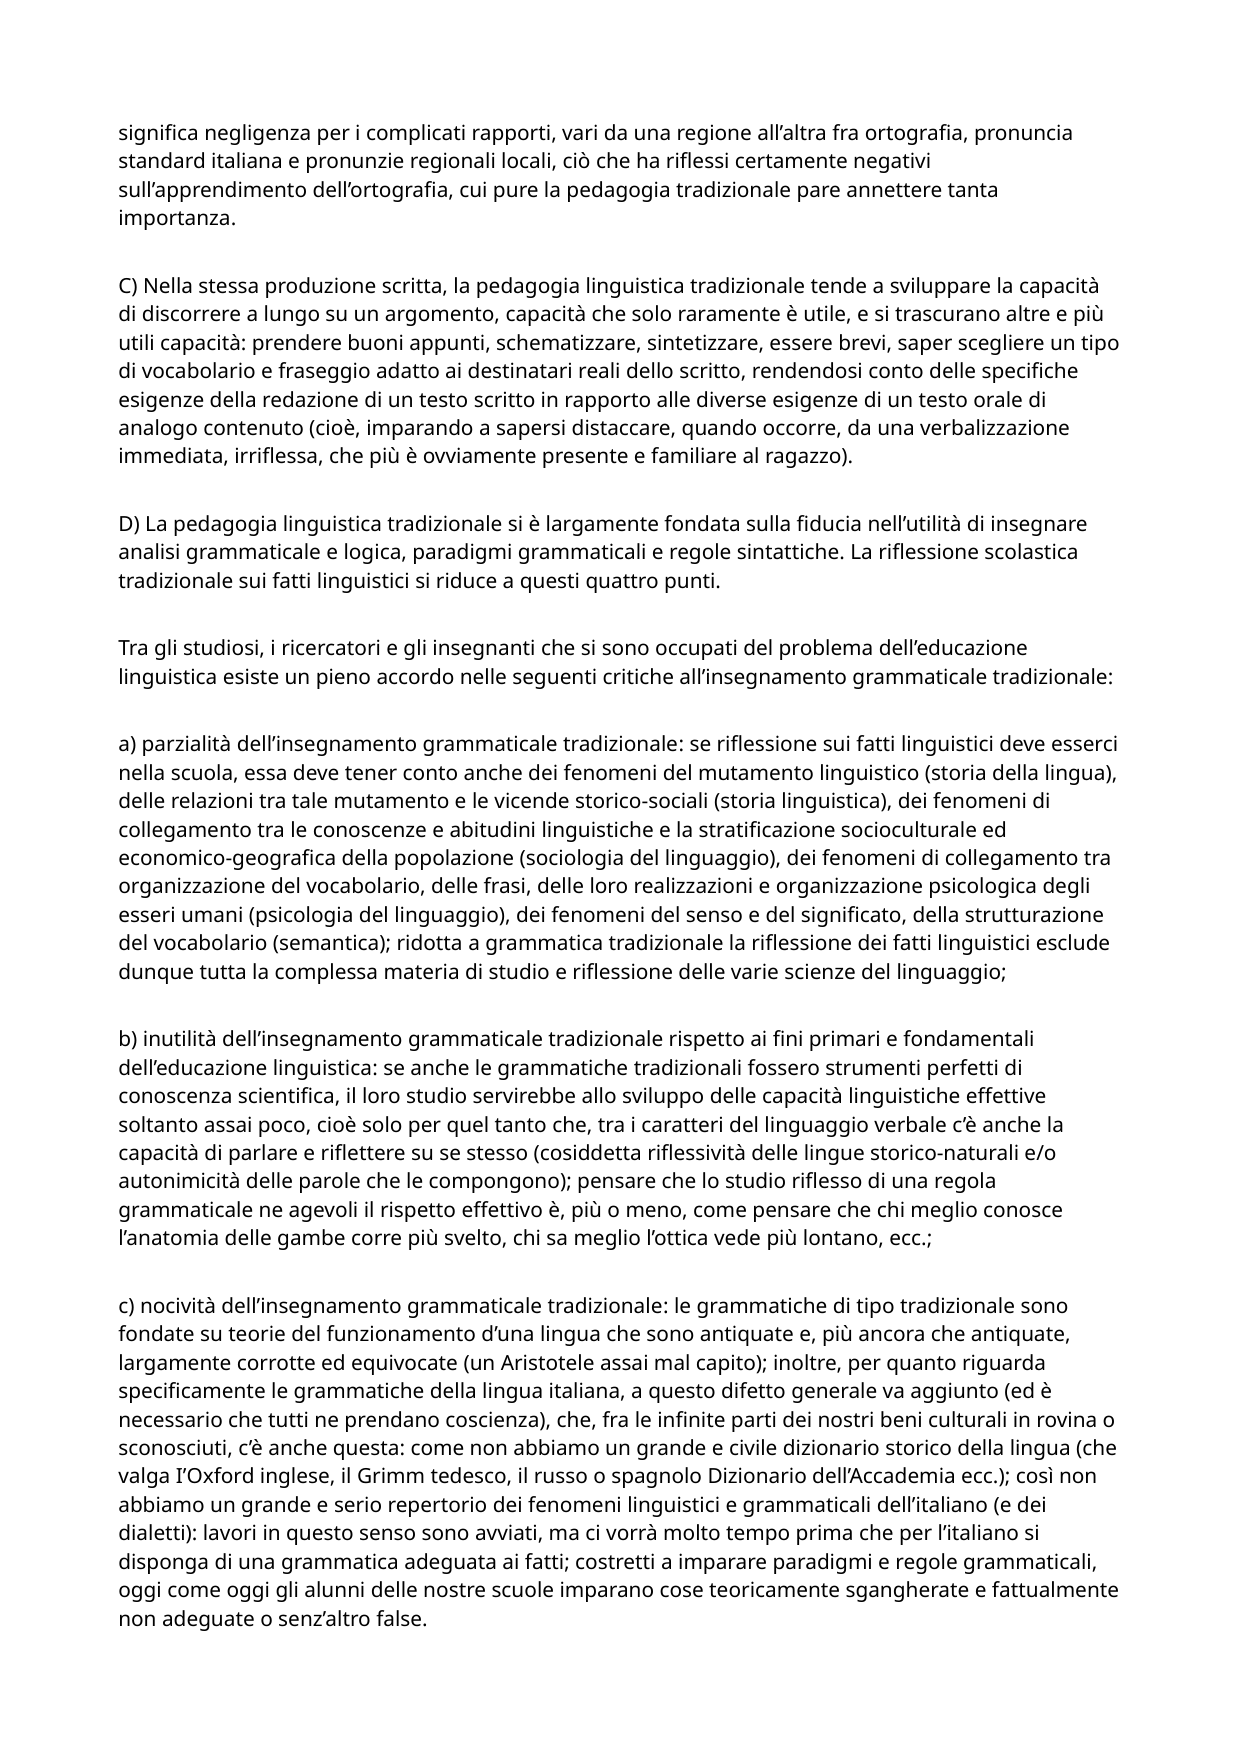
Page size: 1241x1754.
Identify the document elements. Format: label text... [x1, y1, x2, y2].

text significa negligenza per i complicati rapporti, vari da una regione all’altra fra ortografia, pronuncia standard italiana e pronunzie regionali locali, ciò che ha riflessi certamente negativi sull’apprendimento dell’ortografia, cui pure la pedagogia tradizionale pare annettere tanta importanza. [118, 118, 1122, 232]
text D) La pedagogia linguistica tradizionale si è largamente fondata sulla fiducia nell’utilità di insegnare analisi grammaticale e logica, paradigmi grammaticali e regole sintattiche. La riflessione scolastica tradizionale sui fatti linguistici si riduce a questi quattro punti. [118, 509, 1122, 594]
text C) Nella stessa produzione scritta, la pedagogia linguistica tradizionale tende a sviluppare la capacità di discorrere a lungo su un argomento, capacità che solo raramente è utile, e si trascurano altre e più utili capacità: prendere buoni appunti, schematizzare, sintetizzare, essere brevi, saper scegliere un tipo di vocabolario e fraseggio adatto ai destinatari reali dello scritto, rendendosi conto delle specifiche esigenze della redazione di un testo scritto in rapporto alle diverse esigenze di un testo orale di analogo contenuto (cioè, imparando a sapersi distaccare, quando occorre, da una verbalizzazione immediata, irriflessa, che più è ovviamente presente e familiare al ragazzo). [118, 271, 1122, 470]
text b) inutilità dell’insegnamento grammaticale tradizionale rispetto ai fini primari e fondamentali dell’educazione linguistica: se anche le grammatiche tradizionali fossero strumenti perfetti di conoscenza scientifica, il loro studio servirebbe allo sviluppo delle capacità linguistiche effettive soltanto assai poco, cioè solo per quel tanto che, tra i caratteri del linguaggio verbale c’è anche la capacità di parlare e riflettere su se stesso (cosiddetta riflessività delle lingue storico-naturali e/o autonimicità delle parole che le compongono); pensare che lo studio riflesso di una regola grammaticale ne agevoli il rispetto effettivo è, più o meno, come pensare che chi meglio conosce l’anatomia delle gambe corre più svelto, chi sa meglio l’ottica vede più lontano, ecc.; [118, 1024, 1122, 1252]
text Tra gli studiosi, i ricercatori e gli insegnanti che si sono occupati del problema dell’educazione linguistica esiste un pieno accordo nelle seguenti critiche all’insegnamento grammaticale tradizionale: [118, 633, 1122, 690]
text c) nocività dell’insegnamento grammaticale tradizionale: le grammatiche di tipo tradizionale sono fondate su teorie del funzionamento d’una lingua che sono antiquate e, più ancora che antiquate, largamente corrotte ed equivocate (un Aristotele assai mal capito); inoltre, per quanto riguarda specificamente le grammatiche della lingua italiana, a questo difetto generale va aggiunto (ed è necessario che tutti ne prendano coscienza), che, fra le infinite parti dei nostri beni culturali in rovina o sconosciuti, c’è anche questa: come non abbiamo un grande e civile dizionario storico della lingua (che valga I’Oxford inglese, il Grimm tedesco, il russo o spagnolo Dizionario dell’Accademia ecc.); così non abbiamo un grande e serio repertorio dei fenomeni linguistici e grammaticali dell’italiano (e dei dialetti): lavori in questo senso sono avviati, ma ci vorrà molto tempo prima che per l’italiano si disponga di una grammatica adeguata ai fatti; costretti a imparare paradigmi e regole grammaticali, oggi come oggi gli alunni delle nostre scuole imparano cose teoricamente sgangherate e fattualmente non adeguate o senz’altro false. [118, 1291, 1122, 1632]
text a) parzialità dell’insegnamento grammaticale tradizionale: se riflessione sui fatti linguistici deve esserci nella scuola, essa deve tener conto anche dei fenomeni del mutamento linguistico (storia della lingua), delle relazioni tra tale mutamento e le vicende storico-sociali (storia linguistica), dei fenomeni di collegamento tra le conoscenze e abitudini linguistiche e la stratificazione socioculturale ed economico-geografica della popolazione (sociologia del linguaggio), dei fenomeni di collegamento tra organizzazione del vocabolario, delle frasi, delle loro realizzazioni e organizzazione psicologica degli esseri umani (psicologia del linguaggio), dei fenomeni del senso e del significato, della strutturazione del vocabolario (semantica); ridotta a grammatica tradizionale la riflessione dei fatti linguistici esclude dunque tutta la complessa materia di studio e riflessione delle varie scienze del linguaggio; [118, 729, 1122, 985]
